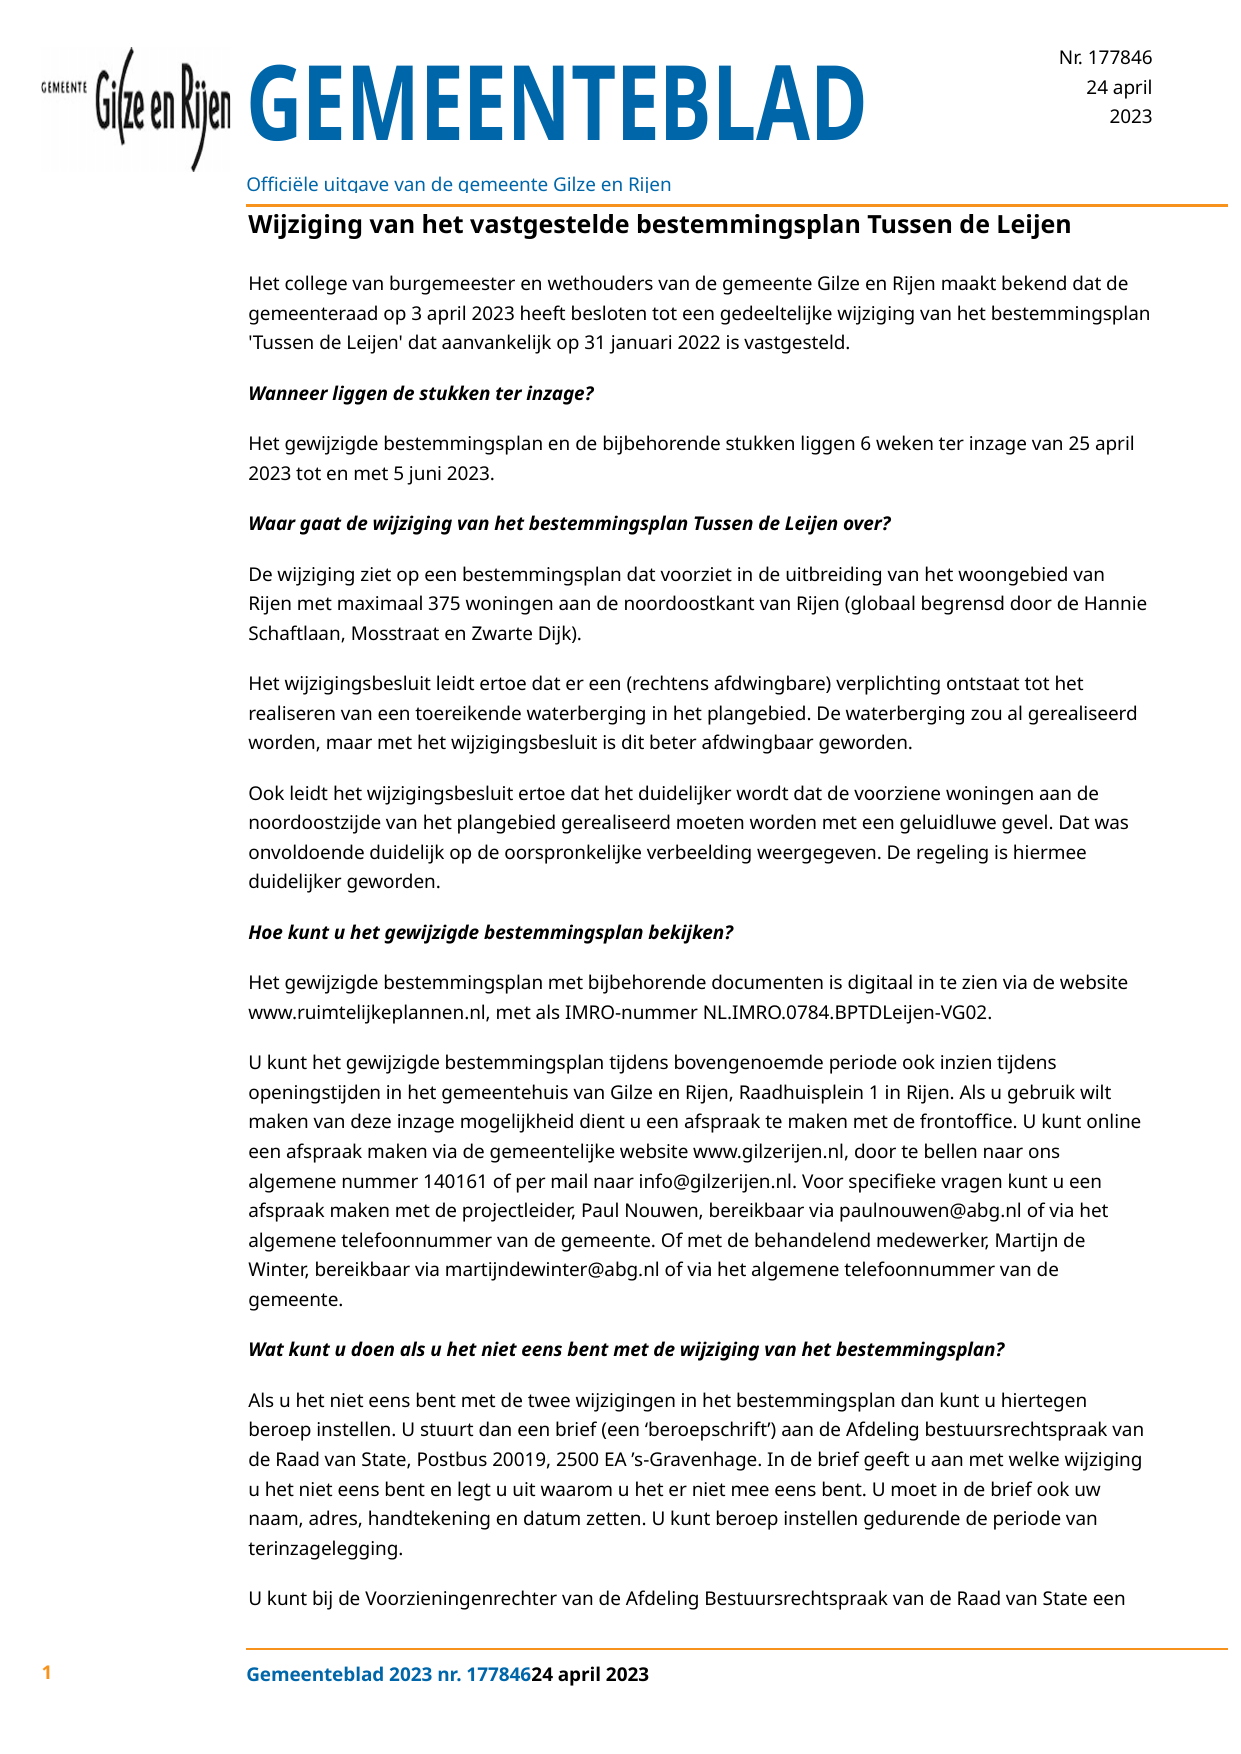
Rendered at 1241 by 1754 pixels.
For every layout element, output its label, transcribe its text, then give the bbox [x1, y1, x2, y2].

text Waar gaat de wijziging van het bestemmingsplan Tussen de Leijen over? [248, 510, 1152, 536]
text Het college van burgemeester en wethouders van de gemeente Gilze en Rijen maakt bekend dat de gemeenteraad op 3 april 2023 heeft besloten tot een gedeeltelijke wijziging van het bestemmingsplan 'Tussen de Leijen' dat aanvankelijk op 31 januari 2022 is vastgesteld. [248, 270, 1152, 355]
text Als u het niet eens bent met de twee wijzigingen in het bestemmingsplan dan kunt u hiertegen beroep instellen. U stuurt dan een brief (een ‘beroepschrift’) aan de Afdeling bestuursrechtspraak van de Raad van State, Postbus 20019, 2500 EA ’s-Gravenhage. In de brief geeft u aan met welke wijziging u het niet eens bent en legt u uit waarom u het er niet mee eens bent. U moet in de brief ook uw naam, adres, handtekening en datum zetten. U kunt beroep instellen gedurende de periode van terinzagelegging. [248, 1387, 1152, 1561]
text Het gewijzigde bestemmingsplan met bijbehorende documenten is digitaal in te zien via de website www.ruimtelijkeplannen.nl, met als IMRO-nummer NL.IMRO.0784.BPTDLeijen-VG02. [248, 969, 1152, 1025]
text Wijziging van het vastgestelde bestemmingsplan Tussen de Leijen [248, 207, 1152, 241]
picture [41, 47, 231, 172]
text De wijziging ziet op een bestemmingsplan dat voorziet in de uitbreiding van het woongebied van Rijen met maximaal 375 woningen aan de noordoostkant van Rijen (globaal begrensd door de Hannie Schaftlaan, Mosstraat en Zwarte Dijk). [248, 561, 1152, 646]
text Wanneer liggen de stukken ter inzage? [248, 380, 1152, 406]
text Het gewijzigde bestemmingsplan en de bijbehorende stukken liggen 6 weken ter inzage van 25 april 2023 tot en met 5 juni 2023. [248, 430, 1152, 486]
text Hoe kunt u het gewijzigde bestemmingsplan bekijken? [248, 919, 1152, 945]
text Het wijzigingsbesluit leidt ertoe dat er een (rechtens afdwingbare) verplichting ontstaat tot het realiseren van een toereikende waterberging in het plangebied. De waterberging zou al gerealiseerd worden, maar met het wijzigingsbesluit is dit beter afdwingbaar geworden. [248, 670, 1152, 755]
text Ook leidt het wijzigingsbesluit ertoe dat het duidelijker wordt dat de voorziene woningen aan de noordoostzijde van het plangebied gerealiseerd moeten worden met een geluidluwe gevel. Dat was onvoldoende duidelijk op de oorspronkelijke verbeelding weergegeven. De regeling is hiermee duidelijker geworden. [248, 780, 1152, 894]
text U kunt bij de Voorzieningenrechter van de Afdeling Bestuursrechtspraak van de Raad van State een [248, 1585, 1152, 1611]
text U kunt het gewijzigde bestemmingsplan tijdens bovengenoemde periode ook inzien tijdens openingstijden in het gemeentehuis van Gilze en Rijen, Raadhuisplein 1 in Rijen. Als u gebruik wilt maken van deze inzage mogelijkheid dient u een afspraak te maken met de frontoffice. U kunt online een afspraak maken via de gemeentelijke website www.gilzerijen.nl, door te bellen naar ons algemene nummer 140161 of per mail naar info@gilzerijen.nl. Voor specifieke vragen kunt u een afspraak maken met de projectleider, Paul Nouwen, bereikbaar via paulnouwen@abg.nl of via het algemene telefoonnummer van de gemeente. Of met de behandelend medewerker, Martijn de Winter, bereikbaar via martijndewinter@abg.nl of via het algemene telefoonnummer van de gemeente. [248, 1049, 1152, 1312]
text Wat kunt u doen als u het niet eens bent met de wijziging van het bestemmingsplan? [248, 1337, 1152, 1362]
